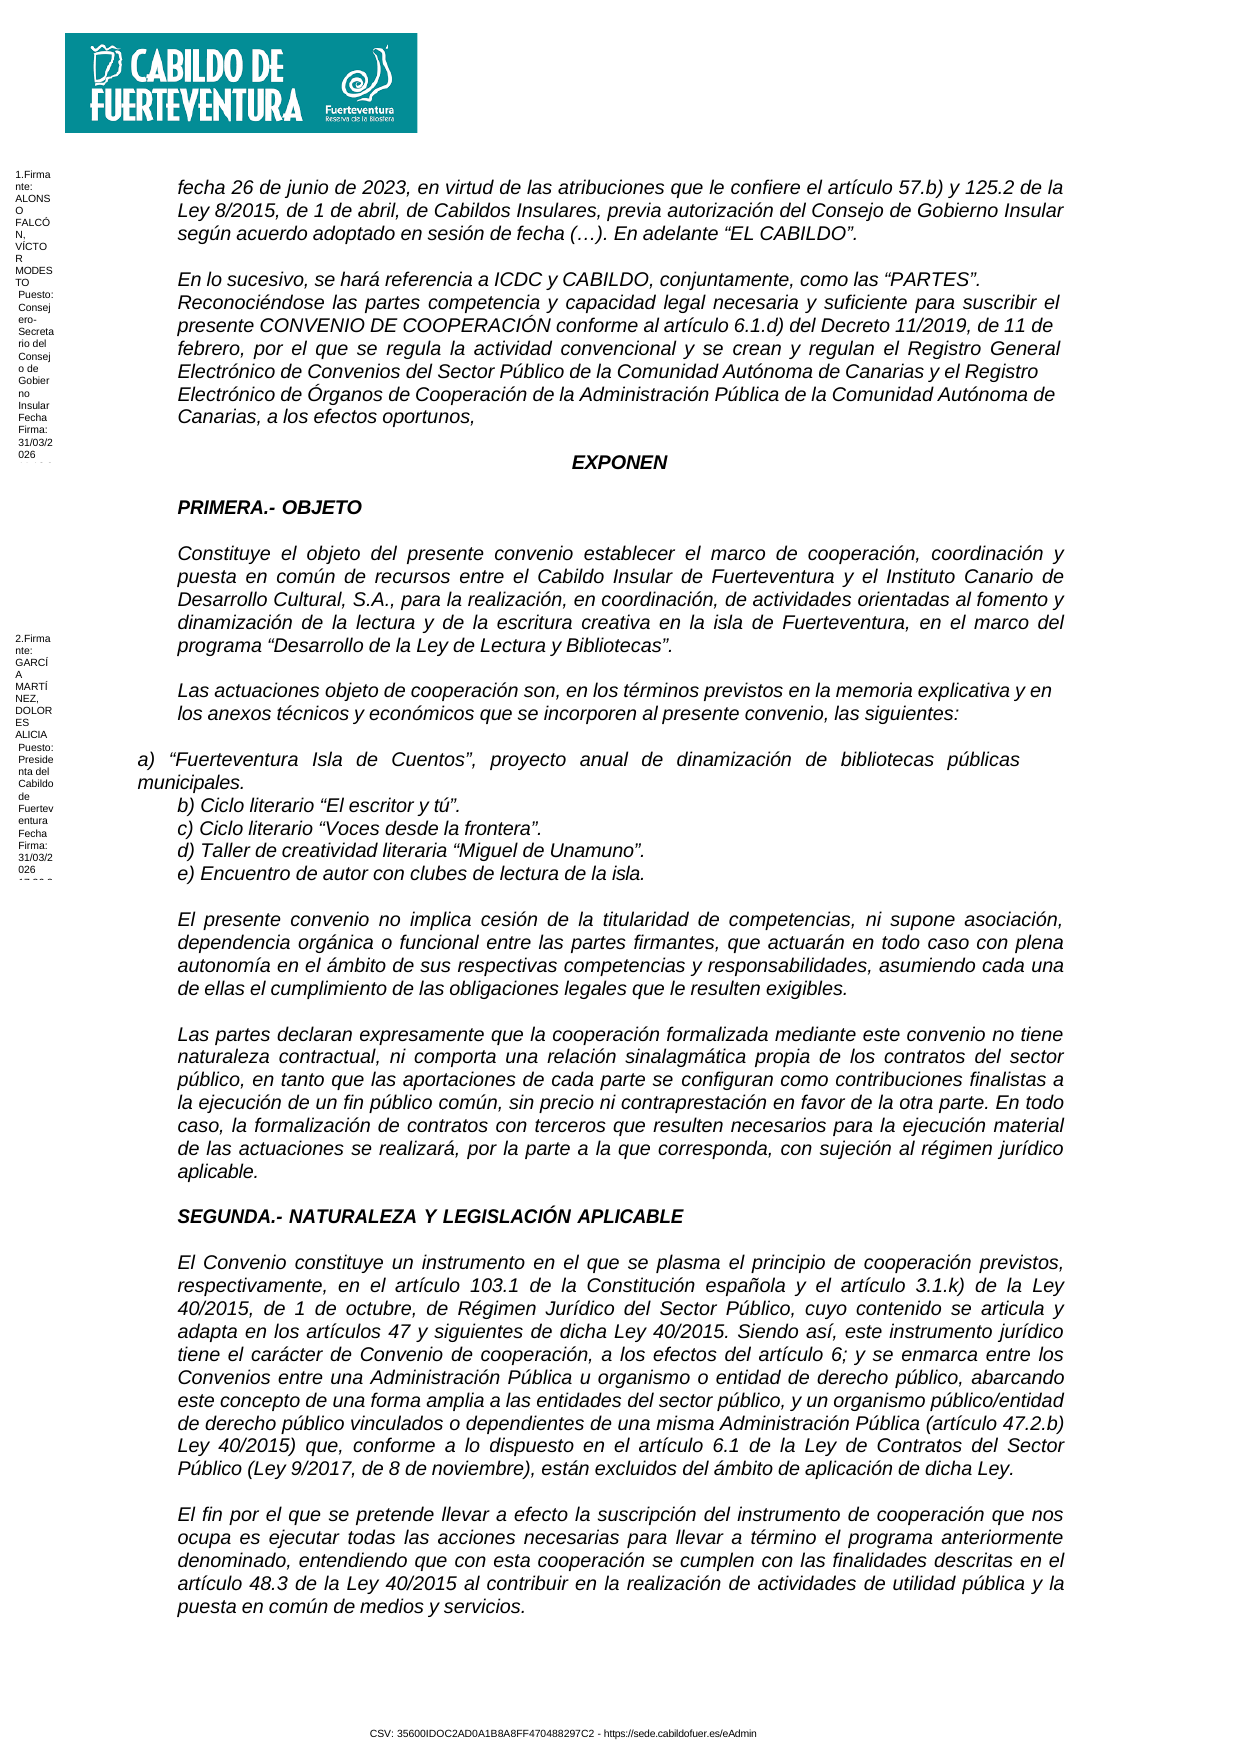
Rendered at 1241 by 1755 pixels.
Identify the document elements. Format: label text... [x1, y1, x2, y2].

text En lo sucesivo, se hará referencia a ICDC y CABILDO, conjuntamente, como las “PARTES”. Reconociéndose las partes competencia y capacidad legal necesaria y suficiente para suscribir el presente CONVENIO DE COOPERACIÓN conforme al artículo 6.1.d) del Decreto 11/2019, de 11 de febrero, por el que se regula la actividad convencional y se crean y regulan el Registro General Electrónico de Convenios del Sector Público de la Comunidad Autónoma de Canarias y el Registro Electrónico de Órganos de Cooperación de la Administración Pública de la Comunidad Autónoma de Canarias, a los efectos oportunos, [177, 268, 1103, 428]
text El Convenio constituye un instrumento en el que se plasma el principio de cooperación previstos, respectivamente, en el artículo 103.1 de la Constitución española y el artículo 3.1.k) de la Ley 40/2015, de 1 de octubre, de Régimen Jurídico del Sector Público, cuyo contenido se articula y adapta en los artículos 47 y siguientes de dicha Ley 40/2015. Siendo así, este instrumento jurídico tiene el carácter de Convenio de cooperación, a los efectos del artículo 6; y se enmarca entre los Convenios entre una Administración Pública u organismo o entidad de derecho público, abarcando este concepto de una forma amplia a las entidades del sector público, y un organismo público/entidad de derecho público vinculados o dependientes de una misma Administración Pública (artículo 47.2.b) Ley 40/2015) que, conforme a lo dispuesto en el artículo 6.1 de la Ley de Contratos del Sector Público (Ley 9/2017, de 8 de noviembre), están excluidos del ámbito de aplicación de dicha Ley. [177, 1251, 1064, 1480]
text [13, 167, 54, 463]
text Las partes declaran expresamente que la cooperación formalizada mediante este convenio no tiene naturaleza contractual, ni comporta una relación sinalagmática propia de los contratos del sector público, en tanto que las aportaciones de cada parte se configuran como contribuciones finalistas a la ejecución de un fin público común, sin precio ni contraprestación en favor de la otra parte. En todo caso, la formalización de contratos con terceros que resulten necesarios para la ejecución material de las actuaciones se realizará, por la parte a la que corresponda, con sujeción al régimen jurídico aplicable. [177, 1022, 1064, 1183]
text [13, 631, 54, 879]
text PRIMERA.- OBJETO [177, 496, 1103, 519]
text 1.Firmante: ALONSO FALCÓN, VÍCTOR MODESTO [15, 169, 54, 288]
list Taller de creatividad literaria “Miguel de Unamuno”. [177, 839, 1103, 862]
text SEGUNDA.- NATURALEZA Y LEGISLACIÓN APLICABLE [177, 1205, 1103, 1228]
text El fin por el que se pretende llevar a efecto la suscripción del instrumento de cooperación que nos ocupa es ejecutar todas las acciones necesarias para llevar a término el programa anteriormente denominado, entendiendo que con esta cooperación se cumplen con las finalidades descritas en el artículo 48.3 de la Ley 40/2015 al contribuir en la realización de actividades de utilidad pública y la puesta en común de medios y servicios. [177, 1503, 1064, 1617]
text Puesto: Presidenta del Cabildo de Fuerteventura Fecha Firma: 31/03/2026 17:36:33 [18, 741, 54, 879]
text Puesto: Consejero-Secretario del Consejo de Gobierno Insular Fecha Firma: 31/03/2026 11:12:08 [18, 289, 54, 463]
text 2.Firmante: GARCÍA MARTÍNEZ, DOLORES ALICIA [15, 633, 54, 741]
list Ciclo literario “El escritor y tú”. [177, 793, 1103, 816]
list Ciclo literario “Voces desde la frontera”. [177, 816, 1103, 839]
list “Fuerteventura Isla de Cuentos”, proyecto anual de dinamización de bibliotecas públicas municipales. [137, 748, 1064, 793]
text Las actuaciones objeto de cooperación son, en los términos previstos en la memoria explicativa y en los anexos técnicos y económicos que se incorporen al presente convenio, las siguientes: [177, 679, 1064, 725]
text fecha 26 de junio de 2023, en virtud de las atribuciones que le confiere el artículo 57.b) y 125.2 de la Ley 8/2015, de 1 de abril, de Cabildos Insulares, previa autorización del Consejo de Gobierno Insular según acuerdo adoptado en sesión de fecha (…). En adelante “EL CABILDO”. [177, 176, 1064, 245]
list Encuentro de autor con clubes de lectura de la isla. [177, 862, 1103, 885]
text El presente convenio no implica cesión de la titularidad de competencias, ni supone asociación, dependencia orgánica o funcional entre las partes firmantes, que actuarán en todo caso con plena autonomía en el ámbito de sus respectivas competencias y responsabilidades, asumiendo cada una de ellas el cumplimiento de las obligaciones legales que le resulten exigibles. [177, 908, 1064, 1000]
text EXPONEN [479, 451, 761, 473]
text Constituye el objeto del presente convenio establecer el marco de cooperación, coordinación y puesta en común de recursos entre el Cabildo Insular de Fuerteventura y el Instituto Canario de Desarrollo Cultural, S.A., para la realización, en coordinación, de actividades orientadas al fomento y dinamización de la lectura y de la escritura creativa en la isla de Fuerteventura, en el marco del programa “Desarrollo de la Ley de Lectura y Bibliotecas”. [177, 542, 1064, 657]
